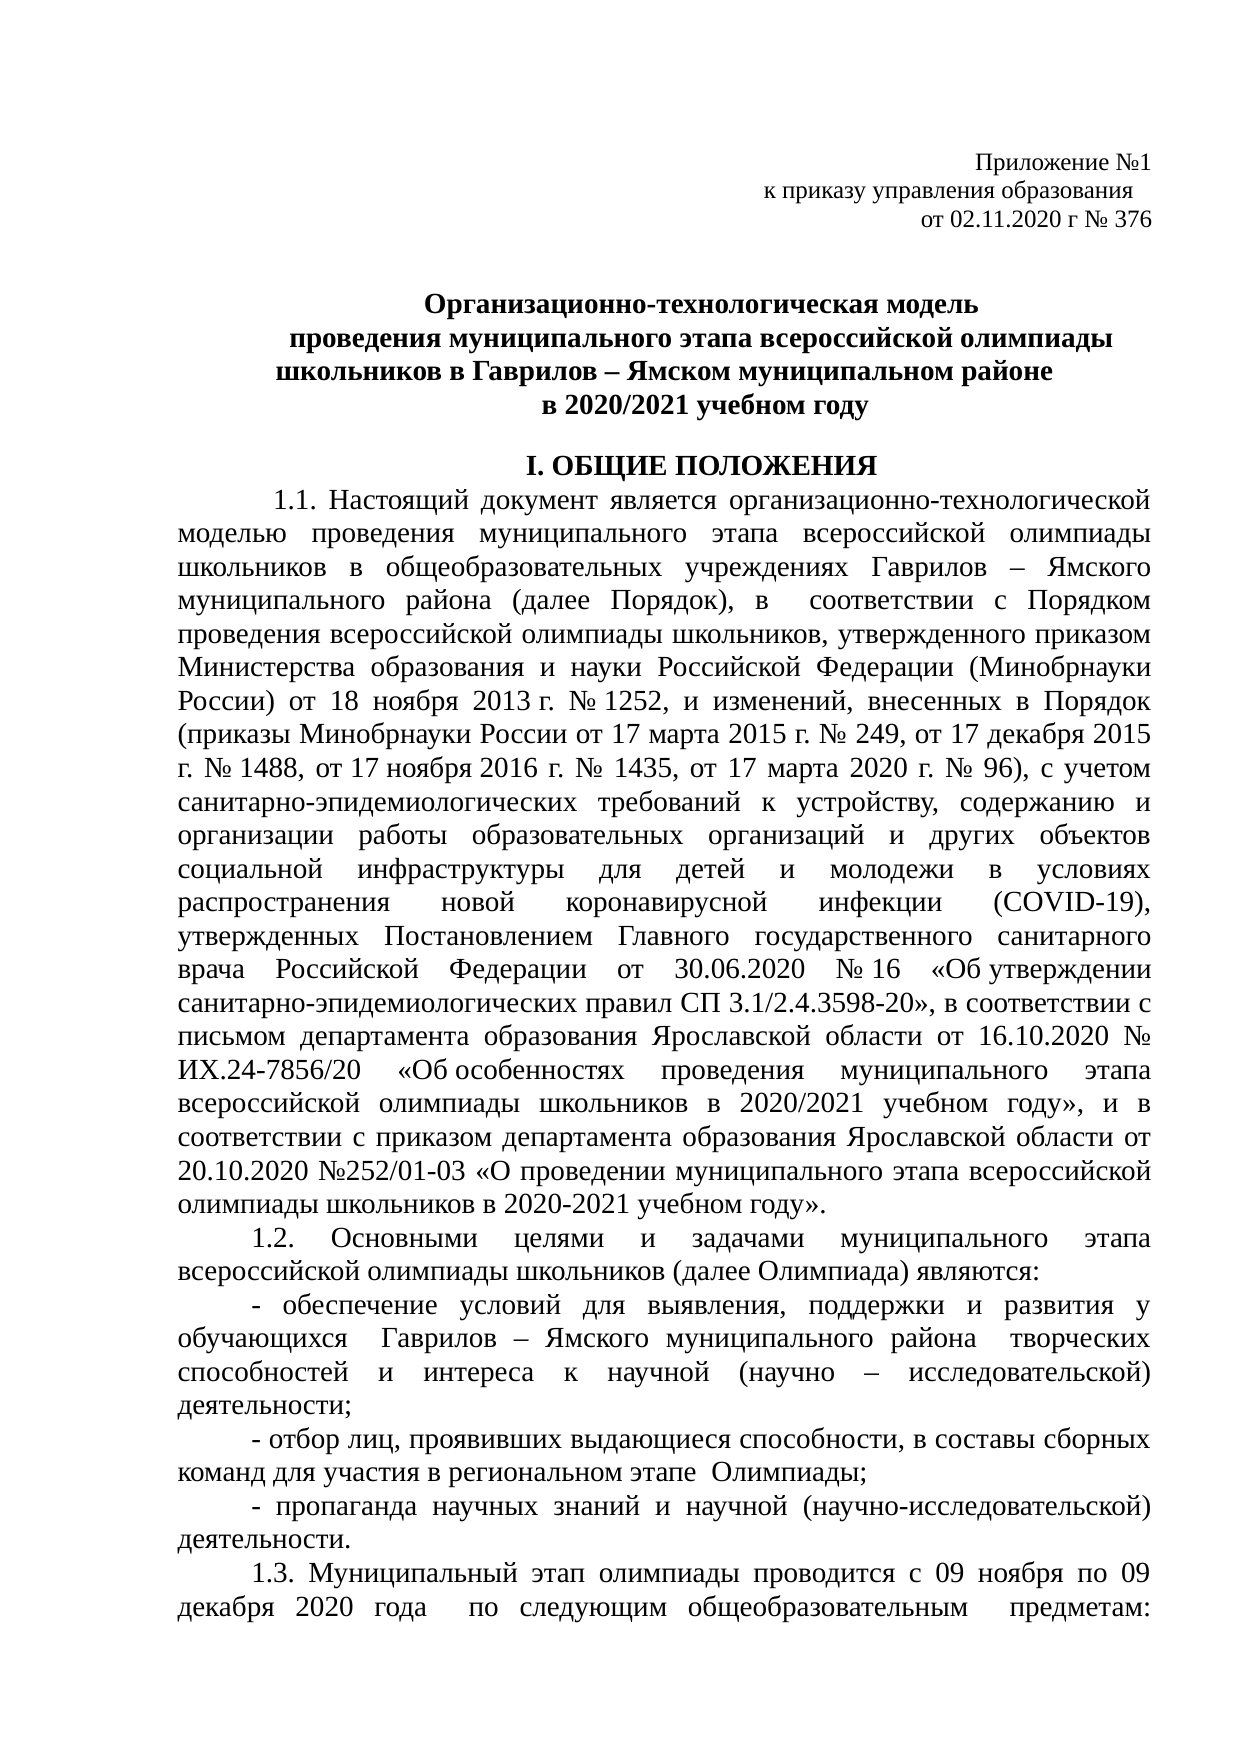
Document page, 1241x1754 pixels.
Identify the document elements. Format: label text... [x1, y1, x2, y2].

text 1.2. Основными целями и задачами муниципального этапа всероссийской олимпиады школьников (далее Олимпиада) являются: [177, 1220, 1152, 1287]
text проведения муниципального этапа всероссийской олимпиады школьников в Гаврилов – Ямском муниципальном районе [177, 320, 1152, 387]
text в 2020/2021 учебном году [177, 387, 1152, 420]
text 1.3. Муниципальный этап олимпиады проводится с 09 ноября по 09 декабря 2020 года по следующим общеобразовательным предметам: [177, 1555, 1152, 1622]
text - отбор лиц, проявивших выдающиеся способности, в составы сборных команд для участия в региональном этапе Олимпиады; [177, 1421, 1152, 1488]
text - пропаганда научных знаний и научной (научно-исследовательской) деятельности. [177, 1488, 1152, 1555]
text Организационно-технологическая модель [177, 286, 1152, 320]
text к приказу управления образования [177, 176, 1152, 204]
text I. ОБЩИЕ ПОЛОЖЕНИЯ [177, 448, 1152, 482]
text Приложение №1 [177, 147, 1152, 176]
text от 02.11.2020 г № 376 [177, 204, 1152, 233]
text - обеспечение условий для выявления, поддержки и развития у обучающихся Гаврилов – Ямского муниципального района творческих способностей и интереса к научной (научно – исследовательской) деятельности; [177, 1287, 1152, 1421]
text 1.1. Настоящий документ является организационно-технологической моделью проведения муниципального этапа всероссийской олимпиады школьников в общеобразовательных учреждениях Гаврилов – Ямского муниципального района (далее Порядок), в соответствии с Порядком проведения всероссийской олимпиады школьников, утвержденного приказом Министерства образования и науки Российской Федерации (Минобрнауки России) от 18 ноября 2013 г. № 1252, и изменений, внесенных в Порядок (приказы Минобрнауки России от 17 марта 2015 г. № 249, от 17 декабря 2015 г. № 1488, от 17 ноября 2016 г. № 1435, от 17 марта 2020 г. № 96), с учетом санитарно-эпидемиологических требований к устройству, содержанию и организации работы образовательных организаций и других объектов социальной инфраструктуры для детей и молодежи в условиях распространения новой коронавирусной инфекции (COVID-19), утвержденных Постановлением Главного государственного санитарного врача Российской Федерации от 30.06.2020 № 16 «Об утверждении санитарно-эпидемиологических правил СП 3.1/2.4.3598-20», в соответствии с письмом департамента образования Ярославской области от 16.10.2020 № ИХ.24-7856/20 «Об особенностях проведения муниципального этапа всероссийской олимпиады школьников в 2020/2021 учебном году», и в соответствии с приказом департамента образования Ярославской области от 20.10.2020 №252/01-03 «О проведении муниципального этапа всероссийской олимпиады школьников в 2020-2021 учебном году». [177, 482, 1152, 1220]
